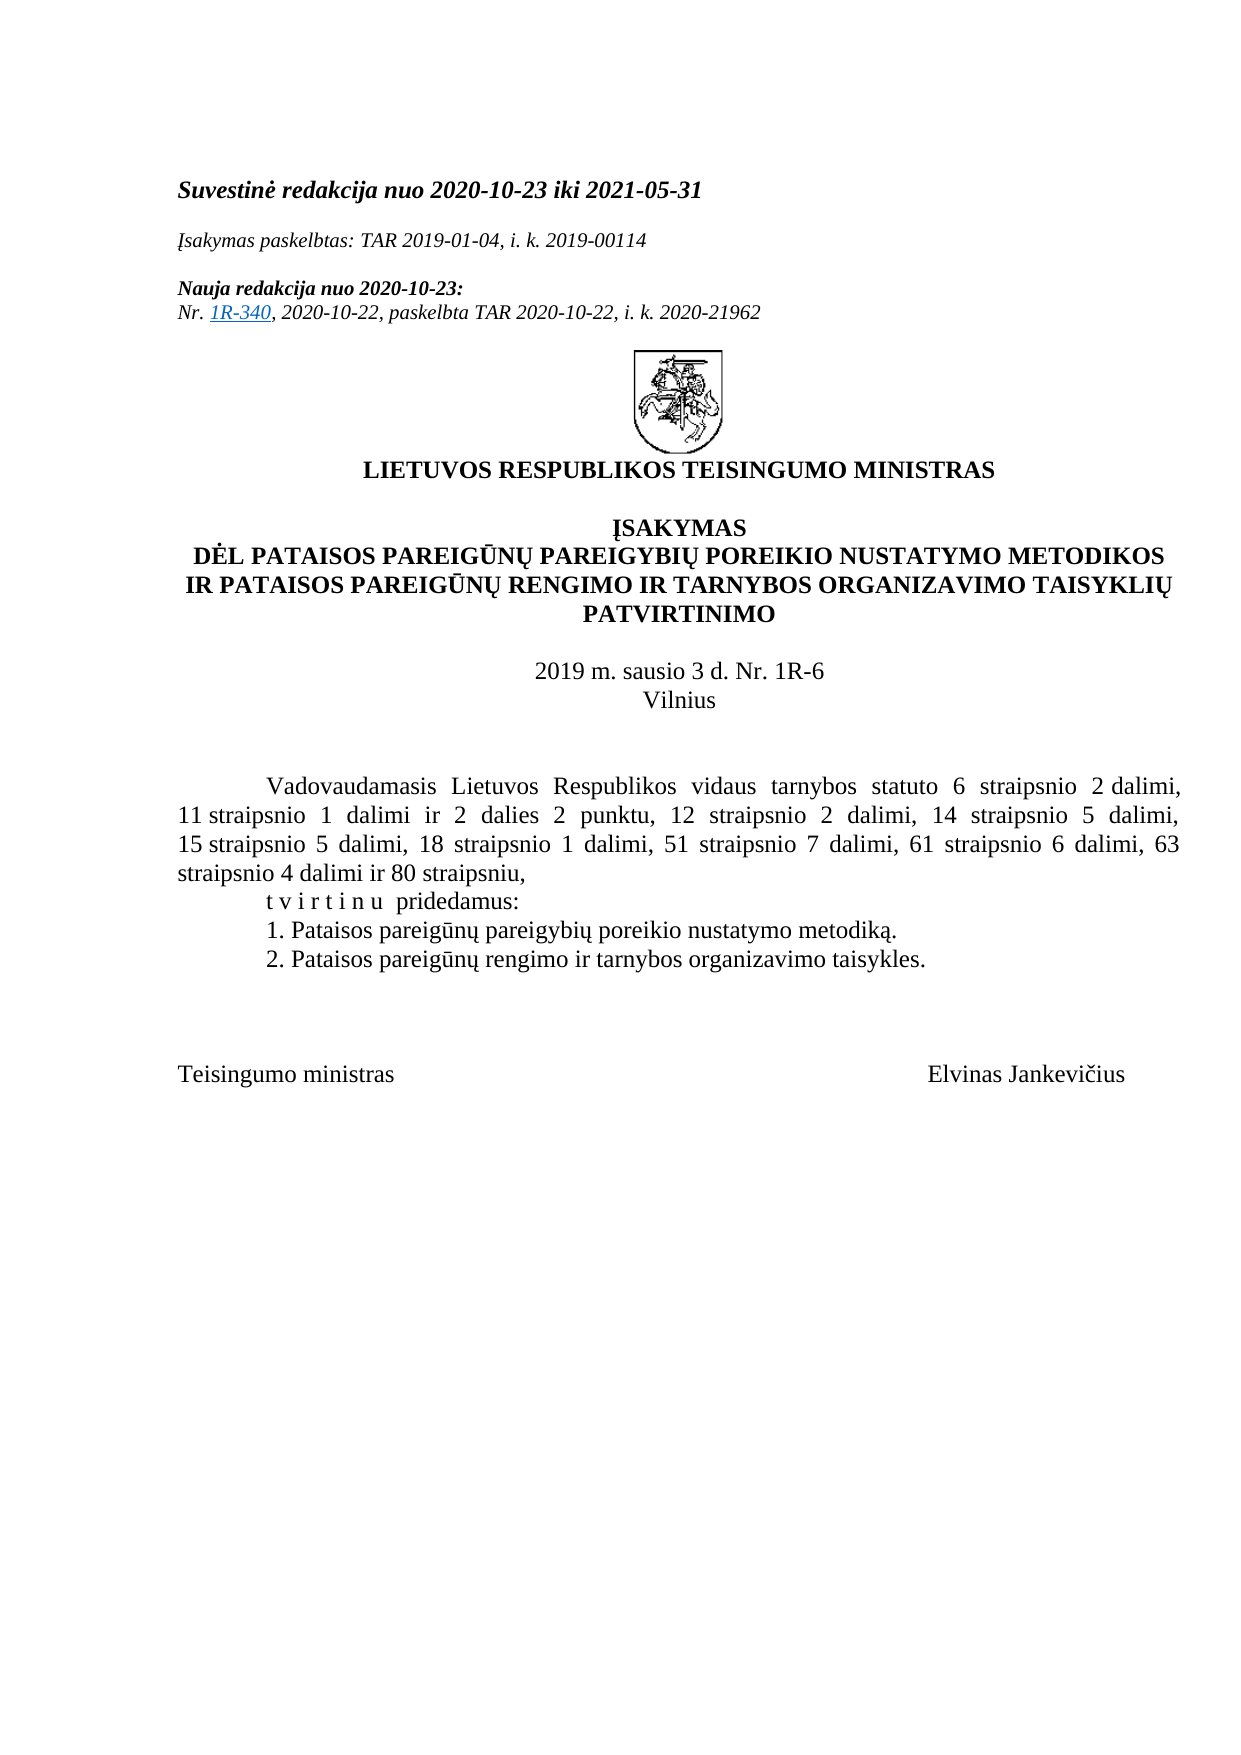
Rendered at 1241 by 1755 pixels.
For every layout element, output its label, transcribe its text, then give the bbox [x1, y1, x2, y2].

text Suvestinė redakcija nuo 2020-10-23 iki 2021-05-31 [177, 175, 1181, 204]
text Vilnius [177, 685, 1181, 714]
text ĮSAKYMAS [177, 513, 1181, 541]
text DĖL PATAISOS PAREIGŪNŲ PAREIGYBIŲ POREIKIO NUSTATYMO METODIKOS IR PATAISOS PAREIGŪNŲ RENGIMO IR TARNYBOS ORGANIZAVIMO TAISYKLIŲ PATVIRTINIMO [177, 541, 1181, 628]
text Įsakymas paskelbtas: TAR 2019-01-04, i. k. 2019-00114 [177, 228, 1181, 252]
text 1. Pataisos pareigūnų pareigybių poreikio nustatymo metodiką. [177, 915, 1181, 944]
text Vadovaudamasis Lietuvos Respublikos vidaus tarnybos statuto 6 straipsnio 2 dalimi, 11 straipsnio 1 dalimi ir 2 dalies 2 punktu, 12 straipsnio 2 dalimi, 14 straipsnio 5 dalimi, 15 straipsnio 5 dalimi, 18 straipsnio 1 dalimi, 51 straipsnio 7 dalimi, 61 straipsnio 6 dalimi, 63 straipsnio 4 dalimi ir 80 straipsniu, [177, 771, 1181, 886]
text Nauja redakcija nuo 2020-10-23: [177, 276, 1181, 300]
text 2. Pataisos pareigūnų rengimo ir tarnybos organizavimo taisykles. [177, 944, 1181, 973]
text 2019 m. sausio 3 d. Nr. 1R-6 [177, 656, 1181, 685]
text tvirtinu pridedamus: [177, 886, 1181, 915]
text Nr. 1R-340, 2020-10-22, paskelbta TAR 2020-10-22, i. k. 2020-21962 [177, 300, 1181, 324]
text Teisingumo ministras Elvinas Jankevičius [177, 1059, 1181, 1088]
text LIETUVOS RESPUBLIKOS TEISINGUMO MINISTRAS [177, 455, 1181, 484]
